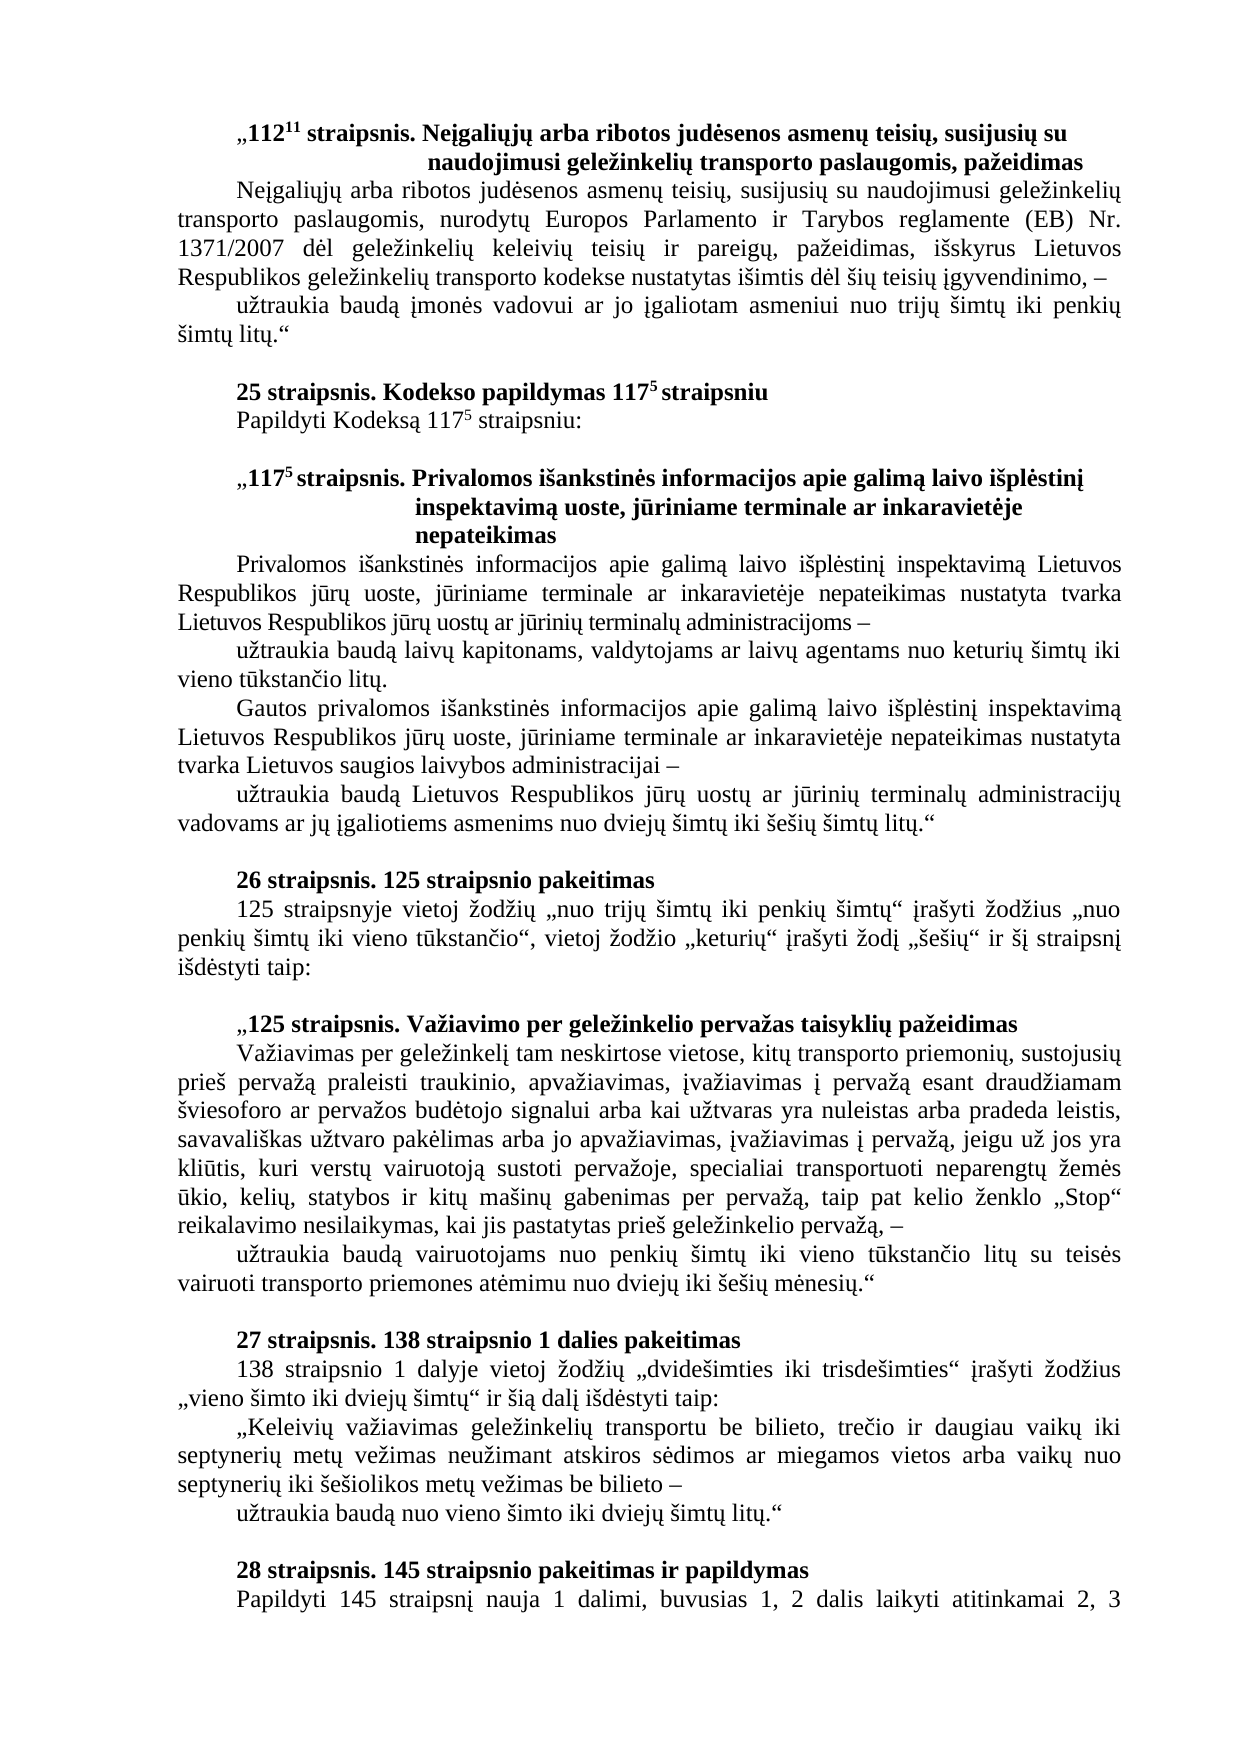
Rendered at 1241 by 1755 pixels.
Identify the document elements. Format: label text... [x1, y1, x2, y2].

text Neįgaliųjų arba ribotos judėsenos asmenų teisių, susijusių su naudojimusi geležinkelių transporto paslaugomis, nurodytų Europos Parlamento ir Tarybos reglamente (EB) Nr. 1371/2007 dėl geležinkelių keleivių teisių ir pareigų, pažeidimas, išskyrus Lietuvos Respublikos geležinkelių transporto kodekse nustatytas išimtis dėl šių teisių įgyvendinimo, – [177, 176, 1122, 291]
text 125 straipsnyje vietoj žodžių „nuo trijų šimtų iki penkių šimtų“ įrašyti žodžius „nuo penkių šimtų iki vieno tūkstančio“, vietoj žodžio „keturių“ įrašyti žodį „šešių“ ir šį straipsnį išdėstyti taip: [177, 894, 1122, 981]
text užtraukia baudą vairuotojams nuo penkių šimtų iki vieno tūkstančio litų su teisės vairuoti transporto priemones atėmimu nuo dviejų iki šešių mėnesių.“ [177, 1239, 1122, 1297]
text 25 straipsnis. Kodekso papildymas 1175 straipsniu [236, 377, 1122, 406]
text Papildyti 145 straipsnį nauja 1 dalimi, buvusias 1, 2 dalis laikyti atitinkamai 2, 3 [177, 1584, 1122, 1613]
text Privalomos išankstinės informacijos apie galimą laivo išplėstinį inspektavimą Lietuvos Respublikos jūrų uoste, jūriniame terminale ar inkaravietėje nepateikimas nustatyta tvarka Lietuvos Respublikos jūrų uostų ar jūrinių terminalų administracijoms – [177, 549, 1122, 636]
text „125 straipsnis. Važiavimo per geležinkelio pervažas taisyklių pažeidimas [236, 1009, 1122, 1038]
text 28 straipsnis. 145 straipsnio pakeitimas ir papildymas [236, 1556, 1122, 1584]
text užtraukia baudą nuo vieno šimto iki dviejų šimtų litų.“ [177, 1498, 1122, 1527]
text „11211 straipsnis. Neįgaliųjų arba ribotos judėsenos asmenų teisių, susijusių su naudojimusi geležinkelių transporto paslaugomis, pažeidimas [236, 118, 1122, 176]
text užtraukia baudą laivų kapitonams, valdytojams ar laivų agentams nuo keturių šimtų iki vieno tūkstančio litų. [177, 636, 1122, 693]
text 138 straipsnio 1 dalyje vietoj žodžių „dvidešimties iki trisdešimties“ įrašyti žodžius „vieno šimto iki dviejų šimtų“ ir šią dalį išdėstyti taip: [177, 1354, 1122, 1412]
text užtraukia baudą įmonės vadovui ar jo įgaliotam asmeniui nuo trijų šimtų iki penkių šimtų litų.“ [177, 291, 1122, 348]
text „Keleivių važiavimas geležinkelių transportu be bilieto, trečio ir daugiau vaikų iki septynerių metų vežimas neužimant atskiros sėdimos ar miegamos vietos arba vaikų nuo septynerių iki šešiolikos metų vežimas be bilieto – [177, 1412, 1122, 1498]
text Gautos privalomos išankstinės informacijos apie galimą laivo išplėstinį inspektavimą Lietuvos Respublikos jūrų uoste, jūriniame terminale ar inkaravietėje nepateikimas nustatyta tvarka Lietuvos saugios laivybos administracijai – [177, 693, 1122, 779]
text „1175 straipsnis. Privalomos išankstinės informacijos apie galimą laivo išplėstinį inspektavimą uoste, jūriniame terminale ar inkaravietėje nepateikimas [236, 463, 1122, 549]
text 26 straipsnis. 125 straipsnio pakeitimas [236, 866, 1122, 894]
text 27 straipsnis. 138 straipsnio 1 dalies pakeitimas [236, 1326, 1122, 1354]
text užtraukia baudą Lietuvos Respublikos jūrų uostų ar jūrinių terminalų administracijų vadovams ar jų įgaliotiems asmenims nuo dviejų šimtų iki šešių šimtų litų.“ [177, 779, 1122, 837]
text Papildyti Kodeksą 1175 straipsniu: [177, 406, 1122, 434]
text Važiavimas per geležinkelį tam neskirtose vietose, kitų transporto priemonių, sustojusių prieš pervažą praleisti traukinio, apvažiavimas, įvažiavimas į pervažą esant draudžiamam šviesoforo ar pervažos budėtojo signalui arba kai užtvaras yra nuleistas arba pradeda leistis, savavališkas užtvaro pakėlimas arba jo apvažiavimas, įvažiavimas į pervažą, jeigu už jos yra kliūtis, kuri verstų vairuotoją sustoti pervažoje, specialiai transportuoti neparengtų žemės ūkio, kelių, statybos ir kitų mašinų gabenimas per pervažą, taip pat kelio ženklo „Stop“ reikalavimo nesilaikymas, kai jis pastatytas prieš geležinkelio pervažą, – [177, 1038, 1122, 1239]
